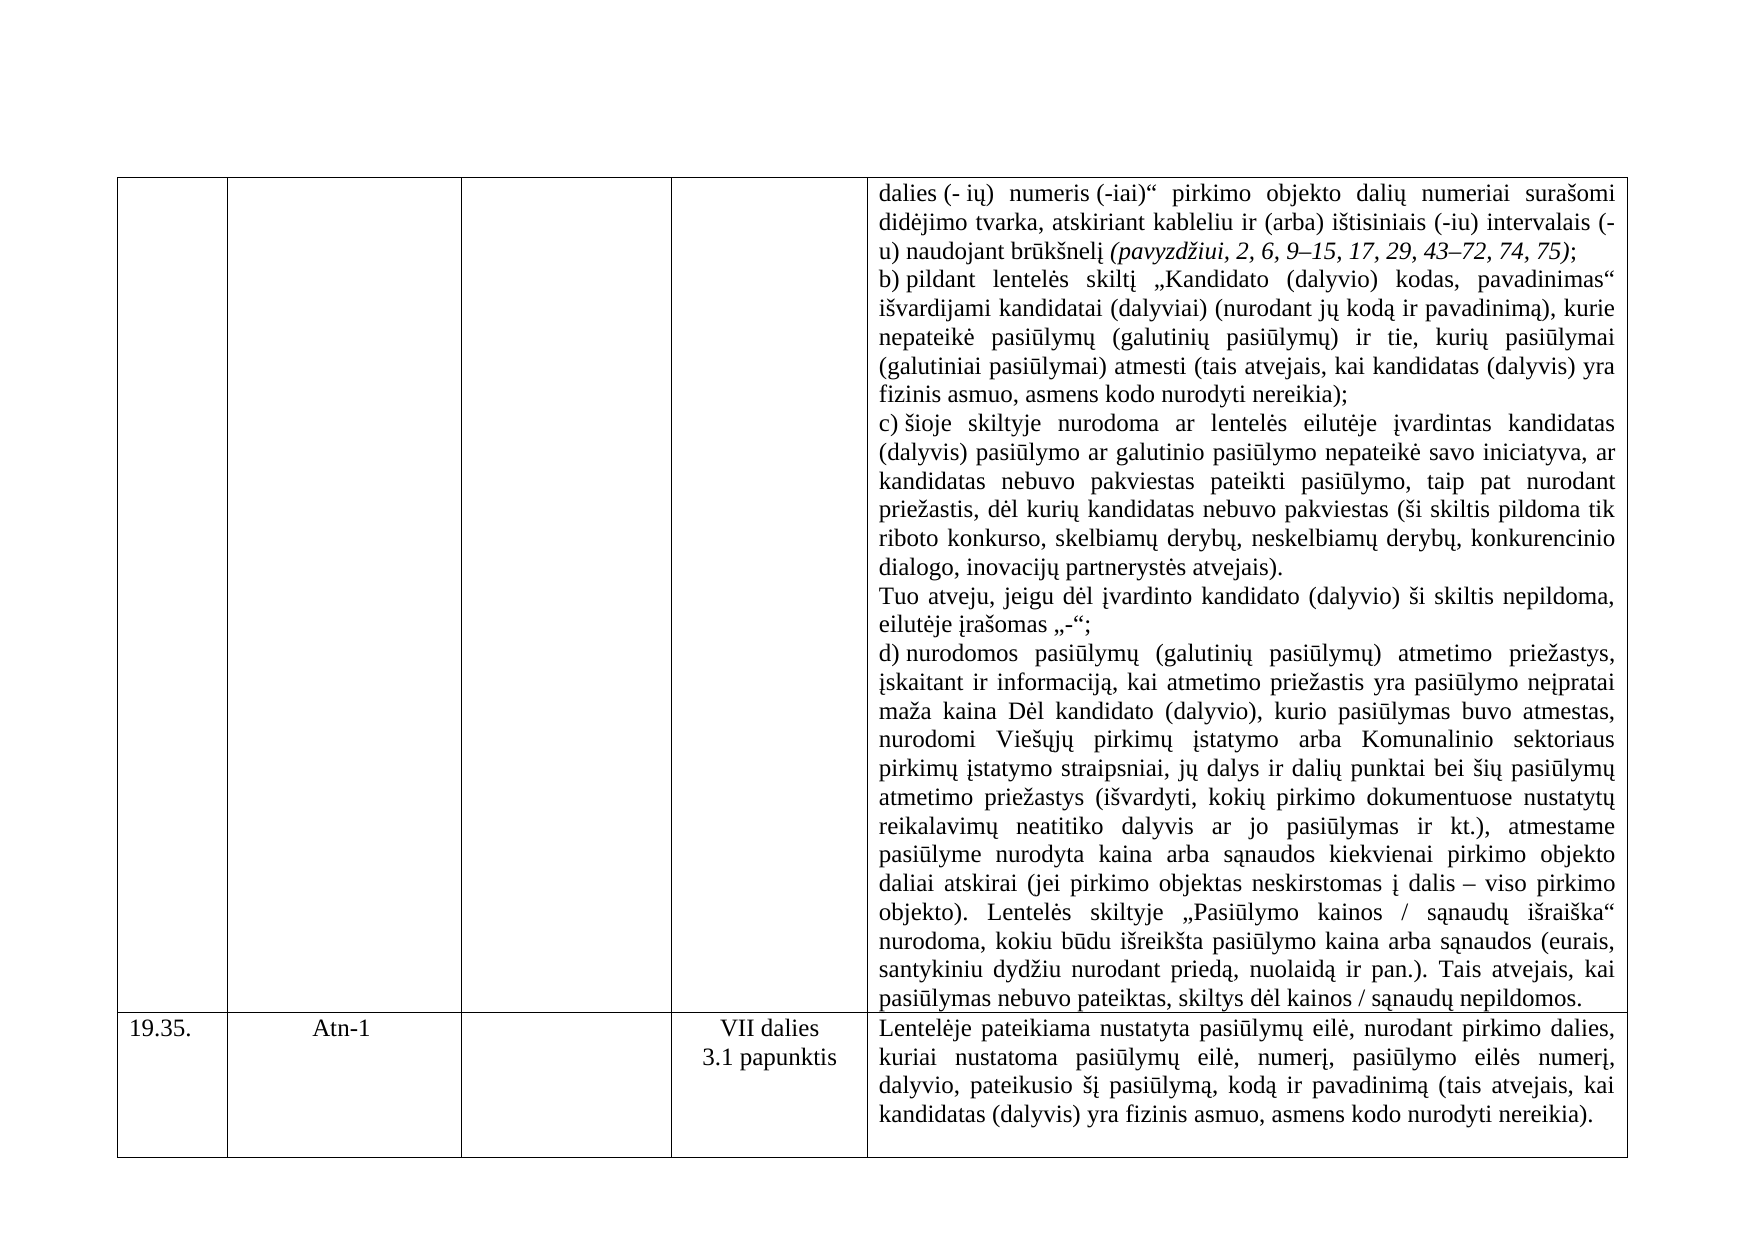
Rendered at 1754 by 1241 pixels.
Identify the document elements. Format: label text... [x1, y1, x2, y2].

table_cell [672, 178, 867, 1012]
table_cell [228, 178, 461, 1012]
table_cell [462, 1013, 671, 1157]
table_cell Atn-1 [228, 1013, 461, 1157]
table_cell Lentelėje pateikiama nustatyta pasiūlymų eilė, nurodant pirkimo dalies, kuriai nustatoma pasiūlymų eilė, numerį, pasiūlymo eilės numerį, dalyvio, pateikusio šį pasiūlymą, kodą ir pavadinimą (tais atvejais, kai kandidatas (dalyvis) yra fizinis asmuo, asmens kodo nurodyti nereikia). [868, 1013, 1627, 1157]
table_cell dalies (- ių) numeris (-iai)“ pirkimo objekto dalių numeriai surašomi didėjimo tvarka, atskiriant kableliu ir (arba) ištisiniais (-iu) intervalais (-u) naudojant brūkšnelį (pavyzdžiui, 2, 6, 9–15, 17, 29, 43–72, 74, 75); b) pildant lentelės skiltį „Kandidato (dalyvio) kodas, pavadinimas“ išvardijami kandidatai (dalyviai) (nurodant jų kodą ir pavadinimą), kurie nepateikė pasiūlymų (galutinių pasiūlymų) ir tie, kurių pasiūlymai (galutiniai pasiūlymai) atmesti (tais atvejais, kai kandidatas (dalyvis) yra fizinis asmuo, asmens kodo nurodyti nereikia); c) šioje skiltyje nurodoma ar lentelės eilutėje įvardintas kandidatas (dalyvis) pasiūlymo ar galutinio pasiūlymo nepateikė savo iniciatyva, ar kandidatas nebuvo pakviestas pateikti pasiūlymo, taip pat nurodant priežastis, dėl kurių kandidatas nebuvo pakviestas (ši skiltis pildoma tik riboto konkurso, skelbiamų derybų, neskelbiamų derybų, konkurencinio dialogo, inovacijų partnerystės atvejais). Tuo atveju, jeigu dėl įvardinto kandidato (dalyvio) ši skiltis nepildoma, eilutėje įrašomas „-“; d) nurodomos pasiūlymų (galutinių pasiūlymų) atmetimo priežastys, įskaitant ir informaciją, kai atmetimo priežastis yra pasiūlymo neįpratai maža kaina Dėl kandidato (dalyvio), kurio pasiūlymas buvo atmestas, nurodomi Viešųjų pirkimų įstatymo arba Komunalinio sektoriaus pirkimų įstatymo straipsniai, jų dalys ir dalių punktai bei šių pasiūlymų atmetimo priežastys (išvardyti, kokių pirkimo dokumentuose nustatytų reikalavimų neatitiko dalyvis ar jo pasiūlymas ir kt.), atmestame pasiūlyme nurodyta kaina arba sąnaudos kiekvienai pirkimo objekto daliai atskirai (jei pirkimo objektas neskirstomas į dalis – viso pirkimo objekto). Lentelės skiltyje „Pasiūlymo kainos / sąnaudų išraiška“ nurodoma, kokiu būdu išreikšta pasiūlymo kaina arba sąnaudos (eurais, santykiniu dydžiu nurodant priedą, nuolaidą ir pan.). Tais atvejais, kai pasiūlymas nebuvo pateiktas, skiltys dėl kainos / sąnaudų nepildomos. [868, 178, 1627, 1012]
table_cell [462, 178, 671, 1012]
table_cell VII dalies 3.1 papunktis [672, 1013, 867, 1157]
table_cell 19.35. [118, 1013, 227, 1157]
table_cell [118, 178, 227, 1012]
